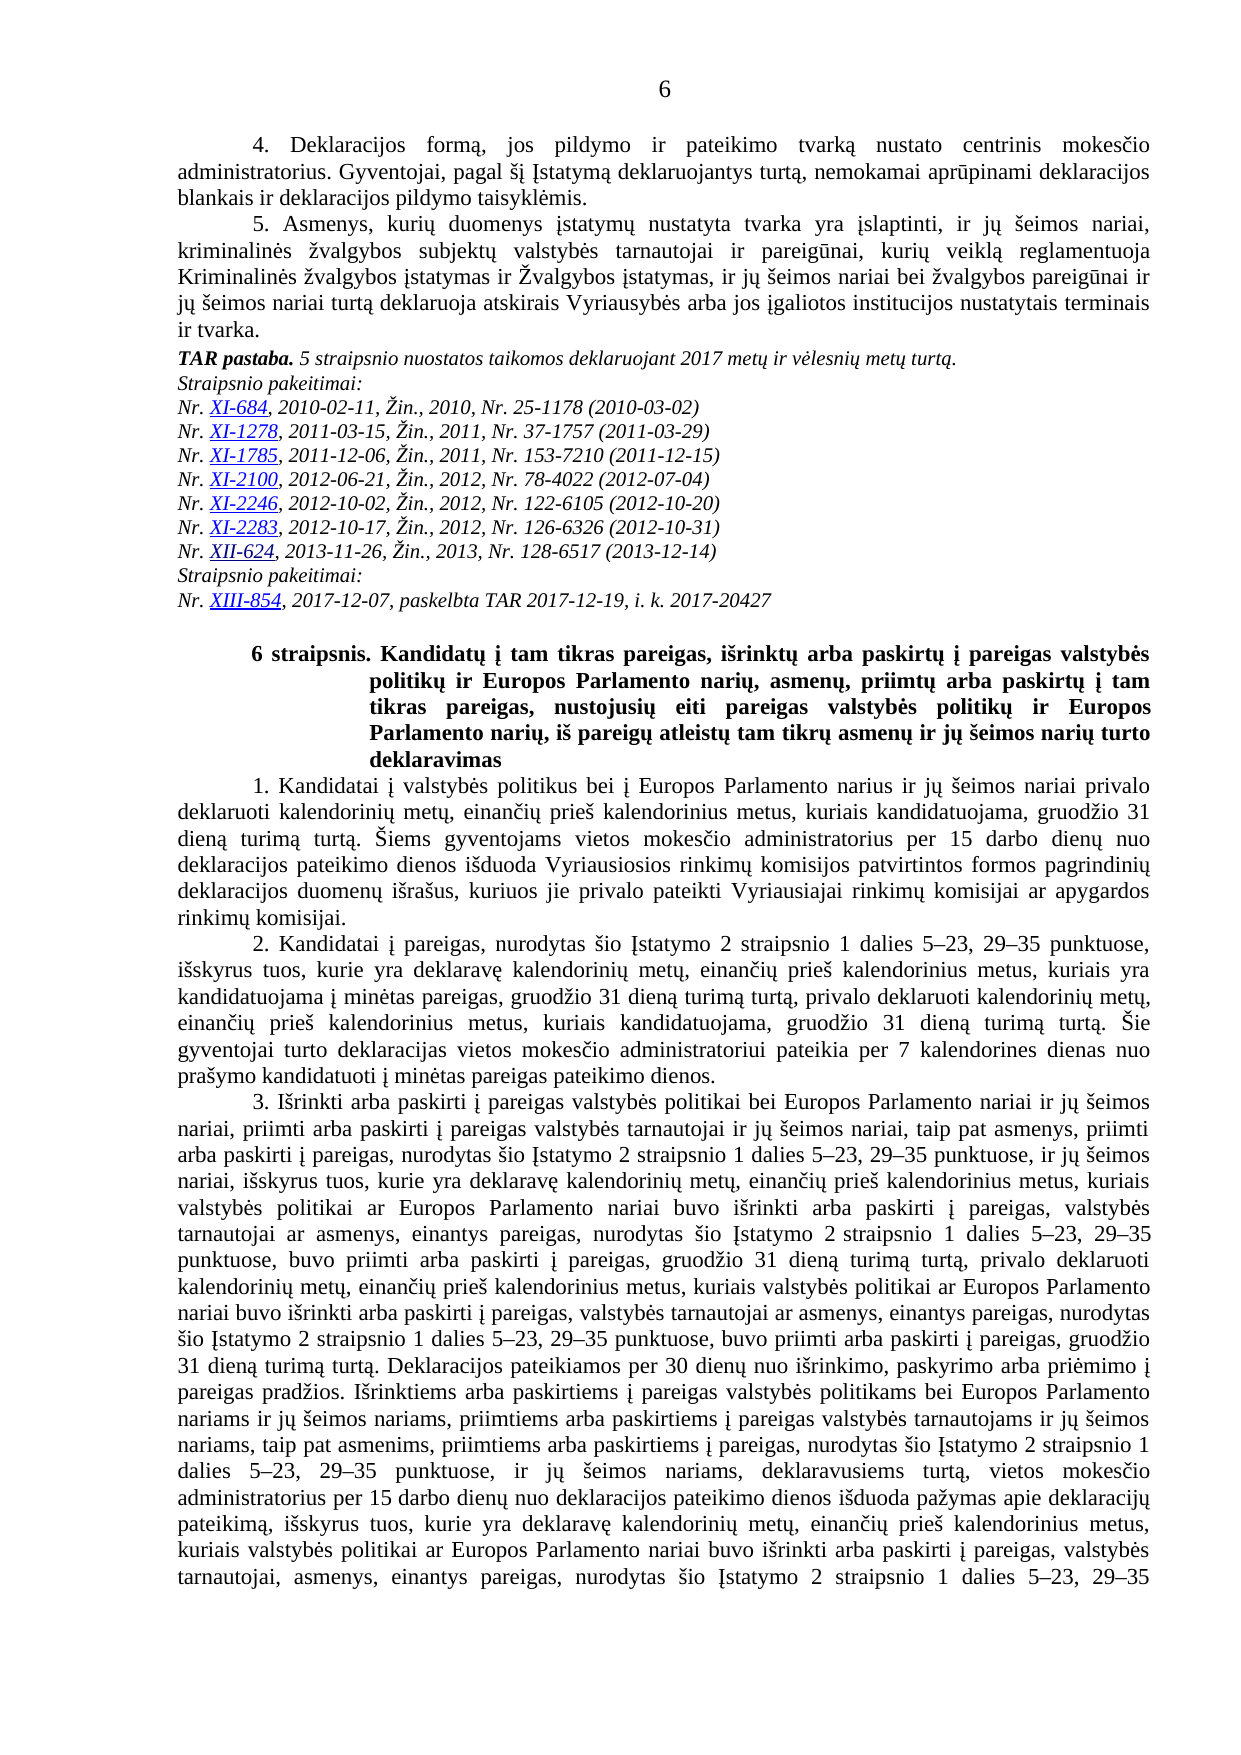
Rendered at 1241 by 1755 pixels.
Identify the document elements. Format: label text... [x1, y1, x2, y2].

text TAR pastaba. 5 straipsnio nuostatos taikomos deklaruojant 2017 metų ir vėlesnių metų turtą. [177, 342, 1152, 371]
text Nr. XI-2283, 2012-10-17, Žin., 2012, Nr. 126-6326 (2012-10-31) [177, 515, 1152, 539]
text Nr. XII-624, 2013-11-26, Žin., 2013, Nr. 128-6517 (2013-12-14) [177, 539, 1152, 563]
text 4. Deklaracijos formą, jos pildymo ir pateikimo tvarką nustato centrinis mokesčio administratorius. Gyventojai, pagal šį Įstatymą deklaruojantys turtą, nemokamai aprūpinami deklaracijos blankais ir deklaracijos pildymo taisyklėmis. [177, 131, 1152, 210]
text 5. Asmenys, kurių duomenys įstatymų nustatyta tvarka yra įslaptinti, ir jų šeimos nariai, kriminalinės žvalgybos subjektų valstybės tarnautojai ir pareigūnai, kurių veiklą reglamentuoja Kriminalinės žvalgybos įstatymas ir Žvalgybos įstatymas, ir jų šeimos nariai bei žvalgybos pareigūnai ir jų šeimos nariai turtą deklaruoja atskirais Vyriausybės arba jos įgaliotos institucijos nustatytais terminais ir tvarka. [177, 210, 1152, 342]
text 2. Kandidatai į pareigas, nurodytas šio Įstatymo 2 straipsnio 1 dalies 5–23, 29–35 punktuose, išskyrus tuos, kurie yra deklaravę kalendorinių metų, einančių prieš kalendorinius metus, kuriais yra kandidatuojama į minėtas pareigas, gruodžio 31 dieną turimą turtą, privalo deklaruoti kalendorinių metų, einančių prieš kalendorinius metus, kuriais kandidatuojama, gruodžio 31 dieną turimą turtą. Šie gyventojai turto deklaracijas vietos mokesčio administratoriui pateikia per 7 kalendorines dienas nuo prašymo kandidatuoti į minėtas pareigas pateikimo dienos. [177, 930, 1152, 1088]
text Nr. XI-684, 2010-02-11, Žin., 2010, Nr. 25-1178 (2010-03-02) [177, 395, 1152, 419]
text Nr. XIII-854, 2017-12-07, paskelbta TAR 2017-12-19, i. k. 2017-20427 [177, 587, 1152, 612]
text 3. Išrinkti arba paskirti į pareigas valstybės politikai bei Europos Parlamento nariai ir jų šeimos nariai, priimti arba paskirti į pareigas valstybės tarnautojai ir jų šeimos nariai, taip pat asmenys, priimti arba paskirti į pareigas, nurodytas šio Įstatymo 2 straipsnio 1 dalies 5–23, 29–35 punktuose, ir jų šeimos nariai, išskyrus tuos, kurie yra deklaravę kalendorinių metų, einančių prieš kalendorinius metus, kuriais valstybės politikai ar Europos Parlamento nariai buvo išrinkti arba paskirti į pareigas, valstybės tarnautojai ar asmenys, einantys pareigas, nurodytas šio Įstatymo 2 straipsnio 1 dalies 5–23, 29–35 punktuose, buvo priimti arba paskirti į pareigas, gruodžio 31 dieną turimą turtą, privalo deklaruoti kalendorinių metų, einančių prieš kalendorinius metus, kuriais valstybės politikai ar Europos Parlamento nariai buvo išrinkti arba paskirti į pareigas, valstybės tarnautojai ar asmenys, einantys pareigas, nurodytas šio Įstatymo 2 straipsnio 1 dalies 5–23, 29–35 punktuose, buvo priimti arba paskirti į pareigas, gruodžio 31 dieną turimą turtą. Deklaracijos pateikiamos per 30 dienų nuo išrinkimo, paskyrimo arba priėmimo į pareigas pradžios. Išrinktiems arba paskirtiems į pareigas valstybės politikams bei Europos Parlamento nariams ir jų šeimos nariams, priimtiems arba paskirtiems į pareigas valstybės tarnautojams ir jų šeimos nariams, taip pat asmenims, priimtiems arba paskirtiems į pareigas, nurodytas šio Įstatymo 2 straipsnio 1 dalies 5–23, 29–35 punktuose, ir jų šeimos nariams, deklaravusiems turtą, vietos mokesčio administratorius per 15 darbo dienų nuo deklaracijos pateikimo dienos išduoda pažymas apie deklaracijų pateikimą, išskyrus tuos, kurie yra deklaravę kalendorinių metų, einančių prieš kalendorinius metus, kuriais valstybės politikai ar Europos Parlamento nariai buvo išrinkti arba paskirti į pareigas, valstybės tarnautojai, asmenys, einantys pareigas, nurodytas šio Įstatymo 2 straipsnio 1 dalies 5–23, 29–35 [177, 1088, 1152, 1589]
text Nr. XI-2100, 2012-06-21, Žin., 2012, Nr. 78-4022 (2012-07-04) [177, 467, 1152, 491]
text Nr. XI-2246, 2012-10-02, Žin., 2012, Nr. 122-6105 (2012-10-20) [177, 491, 1152, 515]
text 6 straipsnis. Kandidatų į tam tikras pareigas, išrinktų arba paskirtų į pareigas valstybės politikų ir Europos Parlamento narių, asmenų, priimtų arba paskirtų į tam tikras pareigas, nustojusių eiti pareigas valstybės politikų ir Europos Parlamento narių, iš pareigų atleistų tam tikrų asmenų ir jų šeimos narių turto deklaravimas [251, 640, 1152, 772]
text Straipsnio pakeitimai: [177, 563, 1152, 587]
text Nr. XI-1785, 2011-12-06, Žin., 2011, Nr. 153-7210 (2011-12-15) [177, 443, 1152, 467]
text Straipsnio pakeitimai: [177, 371, 1152, 395]
text Nr. XI-1278, 2011-03-15, Žin., 2011, Nr. 37-1757 (2011-03-29) [177, 419, 1152, 443]
text 1. Kandidatai į valstybės politikus bei į Europos Parlamento narius ir jų šeimos nariai privalo deklaruoti kalendorinių metų, einančių prieš kalendorinius metus, kuriais kandidatuojama, gruodžio 31 dieną turimą turtą. Šiems gyventojams vietos mokesčio administratorius per 15 darbo dienų nuo deklaracijos pateikimo dienos išduoda Vyriausiosios rinkimų komisijos patvirtintos formos pagrindinių deklaracijos duomenų išrašus, kuriuos jie privalo pateikti Vyriausiajai rinkimų komisijai ar apygardos rinkimų komisijai. [177, 772, 1152, 930]
